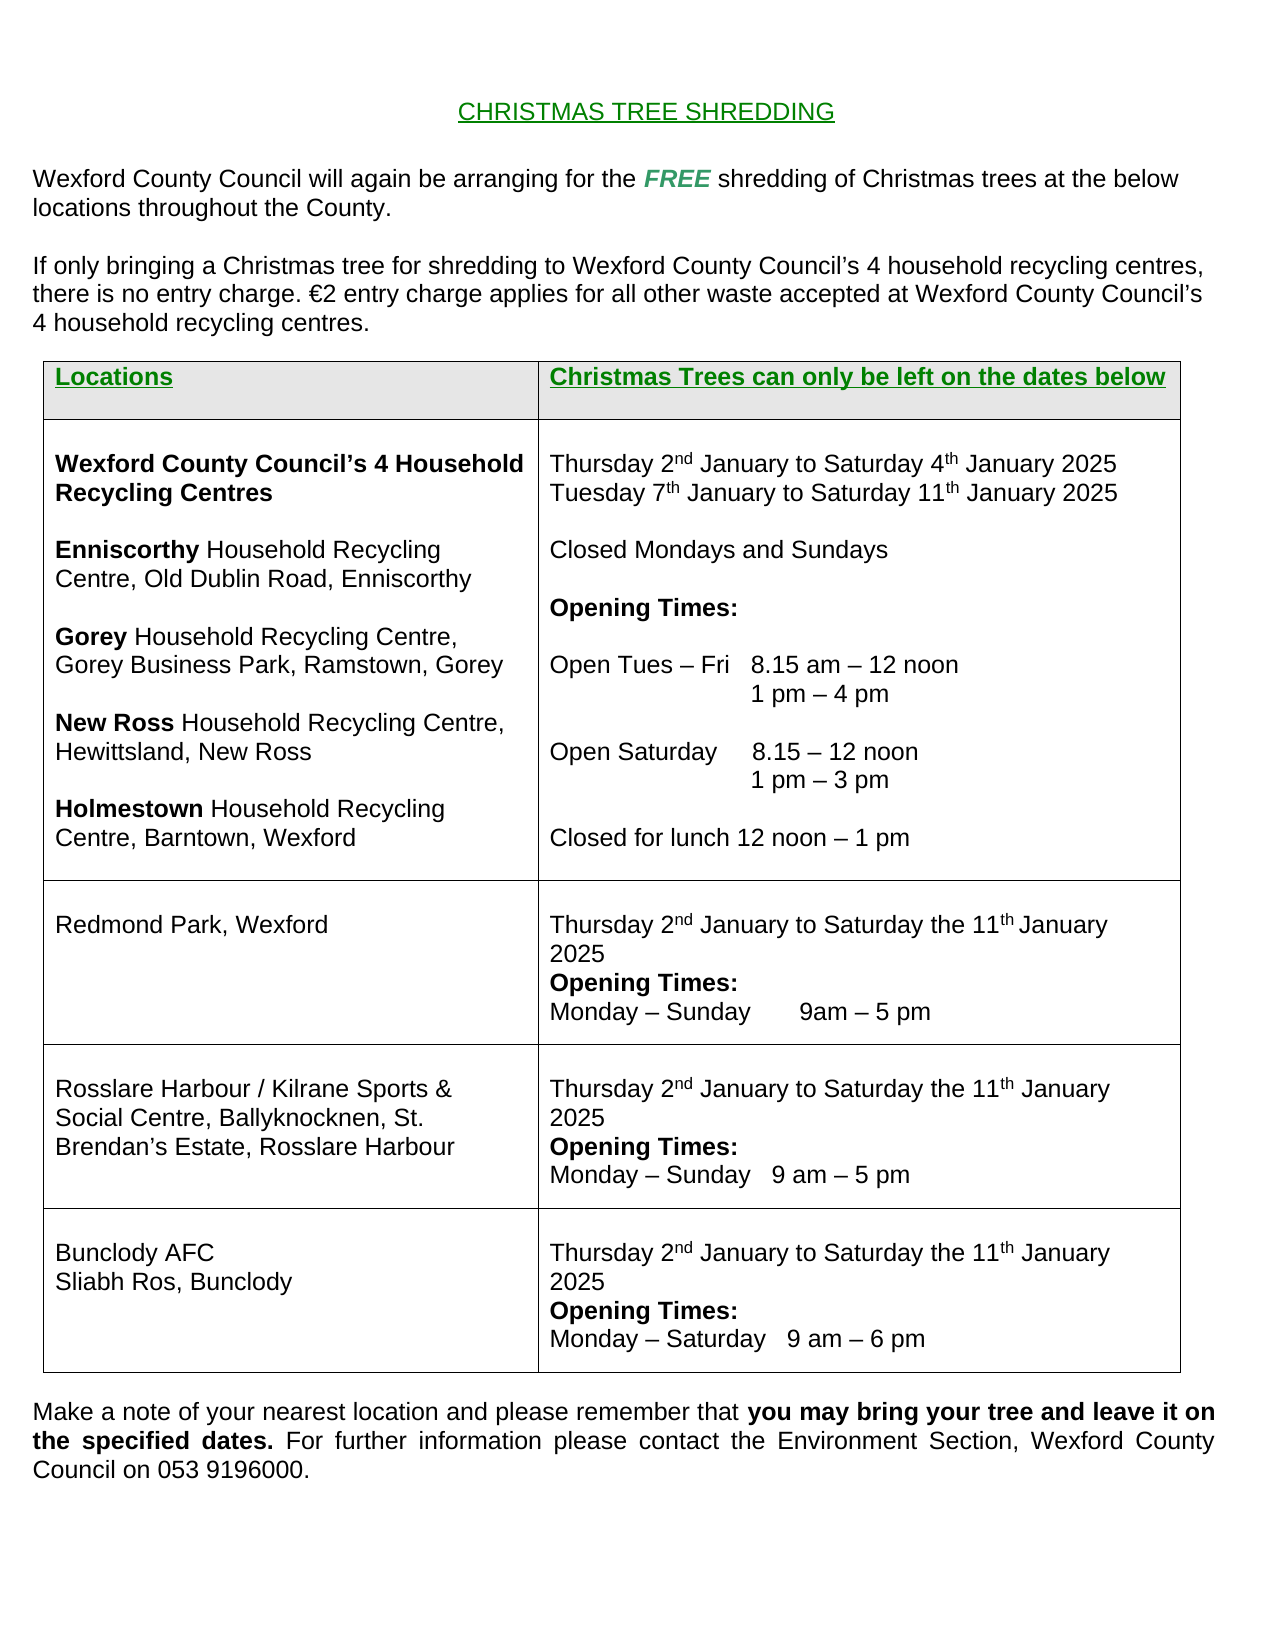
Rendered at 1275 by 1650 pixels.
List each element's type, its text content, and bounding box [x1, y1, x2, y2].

table_cell Thursday 2nd January to Saturday 4th January 2025 Tuesday 7th January to Saturday 11th January 2025 Closed Mondays and Sundays Opening Times: Open Tues – Fri 8.15 am – 12 noon 1 pm – 4 pm Open Saturday 8.15 – 12 noon 1 pm – 3 pm Closed for lunch 12 noon – 1 pm [539, 420, 1180, 880]
table_cell Thursday 2nd January to Saturday the 11th January 2025 Opening Times: Monday – Sunday 9 am – 5 pm [539, 1045, 1180, 1208]
text Make a note of your nearest location and please remember that you may bring your tree and leave it on the specified dates. For further information please contact the Environment Section, Wexford County Council on 053 9196000. [32, 1397, 1216, 1483]
table_cell Redmond Park, Wexford [44, 881, 538, 1044]
subtitle CHRISTMAS TREE SHREDDING [77, 97, 1216, 125]
table_header Christmas Trees can only be left on the dates below [539, 362, 1180, 419]
table_cell Thursday 2nd January to Saturday the 11th January 2025 Opening Times: Monday – Sunday 9am – 5 pm [539, 881, 1180, 1044]
text If only bringing a Christmas tree for shredding to Wexford County Council’s 4 household recycling centres, there is no entry charge. €2 entry charge applies for all other waste accepted at Wexford County Council’s 4 household recycling centres. [32, 251, 1216, 337]
table_cell Wexford County Council’s 4 Household Recycling Centres Enniscorthy Household Recycling Centre, Old Dublin Road, Enniscorthy Gorey Household Recycling Centre, Gorey Business Park, Ramstown, Gorey New Ross Household Recycling Centre, Hewittsland, New Ross Holmestown Household Recycling Centre, Barntown, Wexford [44, 420, 538, 880]
table_cell Thursday 2nd January to Saturday the 11th January 2025 Opening Times: Monday – Saturday 9 am – 6 pm [539, 1209, 1180, 1372]
text Wexford County Council will again be arranging for the FREE shredding of Christmas trees at the below locations throughout the County. [32, 164, 1216, 222]
table_header Locations [44, 362, 538, 419]
table_cell Bunclody AFC Sliabh Ros, Bunclody [44, 1209, 538, 1372]
table_cell Rosslare Harbour / Kilrane Sports & Social Centre, Ballyknocknen, St. Brendan’s Estate, Rosslare Harbour [44, 1045, 538, 1208]
